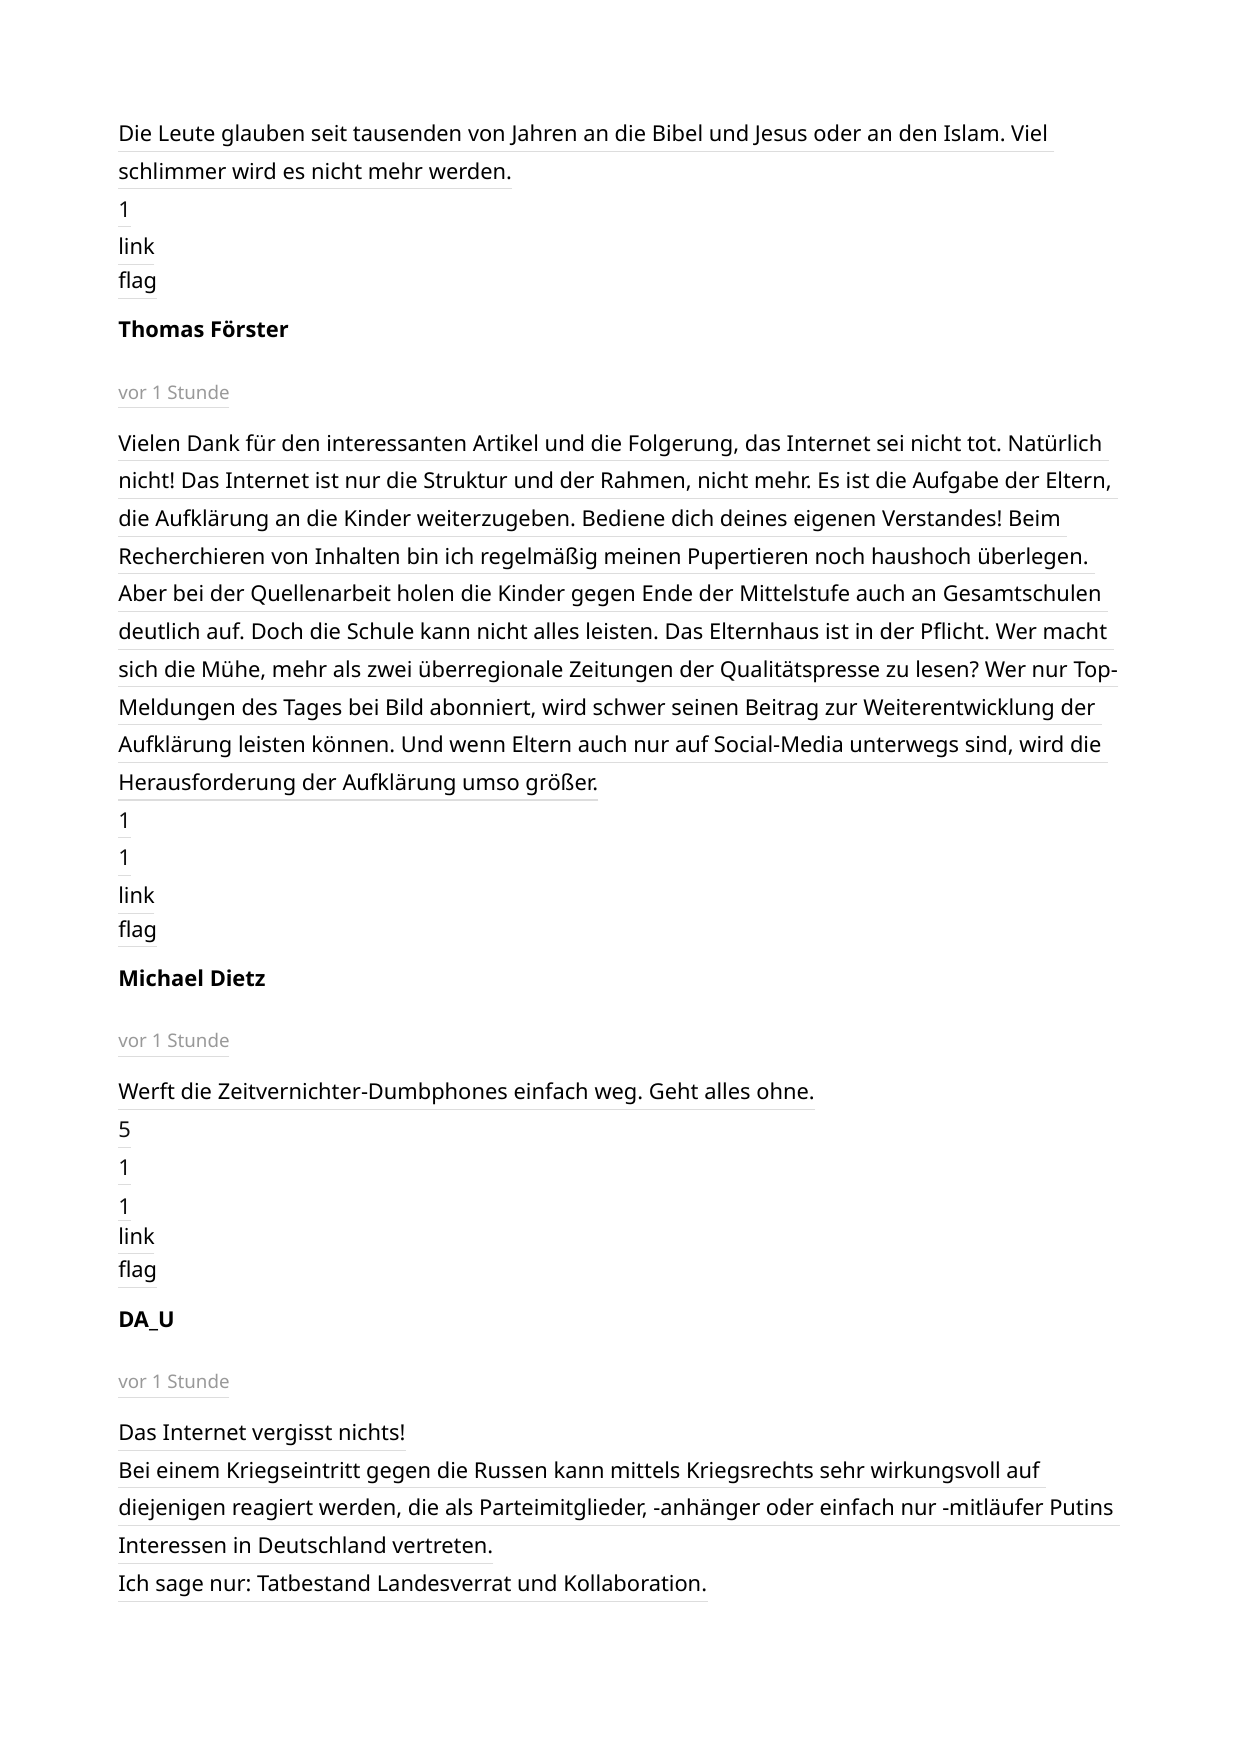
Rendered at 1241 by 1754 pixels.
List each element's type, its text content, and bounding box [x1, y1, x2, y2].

text vor 1 Stunde [118, 1368, 1117, 1398]
text Michael Dietz [118, 963, 1122, 993]
text Die Leute glauben seit tausenden von Jahren an die Bibel und Jesus oder an den Islam. Viel schlimmer wird es nicht mehr werden. [118, 118, 1122, 189]
text 1 [118, 804, 1122, 838]
text 1 [118, 1189, 1122, 1221]
text Werft die Zeitvernichter-Dumbphones einfach weg. Geht alles ohne. [118, 1076, 1122, 1110]
text link [118, 880, 1122, 914]
text Vielen Dank für den interessanten Artikel und die Folgerung, das Internet sei nicht tot. Natürlich nicht! Das Internet ist nur die Struktur und der Rahmen, nicht mehr. Es ist die Aufgabe der Eltern, die Aufklärung an die Kinder weiterzugeben. Bediene dich deines eigenen Verstandes! Beim Recherchieren von Inhalten bin ich regelmäßig meinen Pupertieren noch haushoch überlegen. Aber bei der Quellenarbeit holen die Kinder gegen Ende der Mittelstufe auch an Gesamtschulen deutlich auf. Doch die Schule kann nicht alles leisten. Das Elternhaus ist in der Pflicht. Wer macht sich die Mühe, mehr als zwei überregionale Zeitungen der Qualitätspresse zu lesen? Wer nur Top-Meldungen des Tages bei Bild abonniert, wird schwer seinen Beitrag zur Weiterentwicklung der Aufklärung leisten können. Und wenn Eltern auch nur auf Social-Media unterwegs sind, wird die Herausforderung der Aufklärung umso größer. [118, 427, 1122, 801]
text flag [118, 265, 1122, 299]
text 1 [118, 1152, 1122, 1185]
text 1 [118, 193, 1122, 227]
text vor 1 Stunde [118, 1028, 1117, 1057]
text 5 [118, 1114, 1122, 1148]
text vor 1 Stunde [118, 379, 1117, 408]
text flag [118, 914, 1122, 947]
text link [118, 231, 1122, 265]
text Thomas Förster [118, 314, 1122, 344]
text flag [118, 1254, 1122, 1288]
text Das Internet vergisst nichts! Bei einem Kriegseintritt gegen die Russen kann mittels Kriegsrechts sehr wirkungsvoll auf diejenigen reagiert werden, die als Parteimitglieder, -anhänger oder einfach nur -mitläufer Putins Interessen in Deutschland vertreten. Ich sage nur: Tatbestand Landesverrat und Kollaboration. [118, 1417, 1122, 1602]
text link [118, 1221, 1122, 1254]
text 1 [118, 842, 1122, 876]
text DA_U [118, 1304, 1122, 1334]
